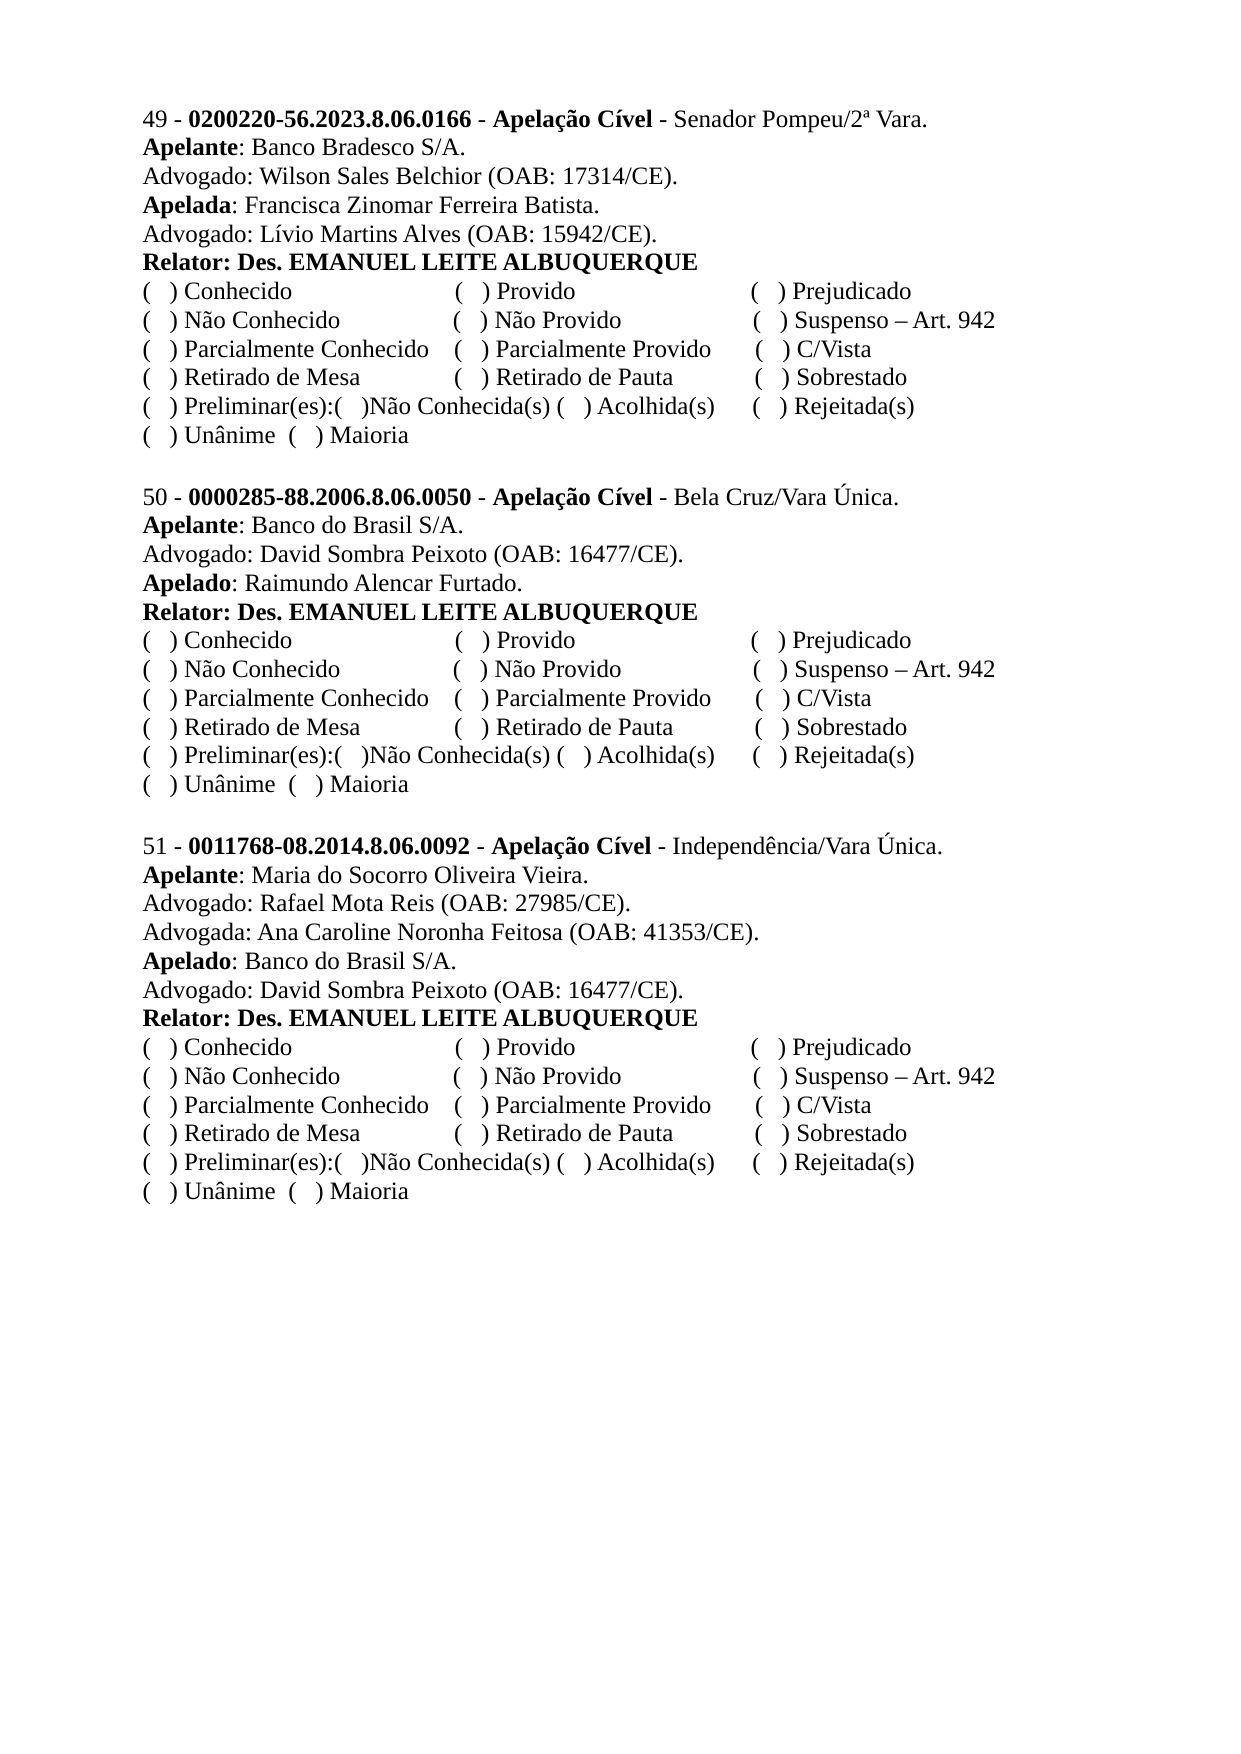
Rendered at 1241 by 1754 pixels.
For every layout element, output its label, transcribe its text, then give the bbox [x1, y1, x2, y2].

text Advogado: David Sombra Peixoto (OAB: 16477/CE). [142, 539, 1141, 568]
text 50 - 0000285-88.2006.8.06.0050 - Apelação Cível - Bela Cruz/Vara Única. [142, 482, 1141, 511]
text ( ) Parcialmente Conhecido ( ) Parcialmente Provido ( ) C/Vista [142, 1090, 1158, 1118]
text ( ) Parcialmente Conhecido ( ) Parcialmente Provido ( ) C/Vista [142, 683, 1158, 712]
text ( ) Parcialmente Conhecido ( ) Parcialmente Provido ( ) C/Vista [142, 334, 1158, 362]
text Apelado: Banco do Brasil S/A. [142, 946, 1141, 975]
text ( ) Retirado de Mesa ( ) Retirado de Pauta ( ) Sobrestado [142, 362, 1158, 391]
text ( ) Retirado de Mesa ( ) Retirado de Pauta ( ) Sobrestado [142, 712, 1158, 741]
text ( ) Conhecido ( ) Provido ( ) Prejudicado [142, 626, 1141, 654]
text Relator: Des. EMANUEL LEITE ALBUQUERQUE [142, 1003, 1141, 1032]
text ( ) Unânime ( ) Maioria [142, 1176, 1141, 1205]
text Apelante: Maria do Socorro Oliveira Vieira. [142, 860, 1141, 888]
text Advogado: David Sombra Peixoto (OAB: 16477/CE). [142, 975, 1141, 1003]
text 49 - 0200220-56.2023.8.06.0166 - Apelação Cível - Senador Pompeu/2ª Vara. [142, 104, 1141, 132]
text ( ) Conhecido ( ) Provido ( ) Prejudicado [142, 1032, 1141, 1061]
text ( ) Unânime ( ) Maioria [142, 769, 1141, 798]
text Apelado: Raimundo Alencar Furtado. [142, 568, 1141, 597]
text Advogado: Rafael Mota Reis (OAB: 27985/CE). [142, 888, 1141, 917]
text Relator: Des. EMANUEL LEITE ALBUQUERQUE [142, 247, 1141, 276]
text ( ) Unânime ( ) Maioria [142, 420, 1141, 449]
text ( ) Não Conhecido ( ) Não Provido ( ) Suspenso – Art. 942 [142, 305, 1158, 334]
text ( ) Preliminar(es):( )Não Conhecida(s) ( ) Acolhida(s) ( ) Rejeitada(s) [142, 741, 1158, 769]
text ( ) Não Conhecido ( ) Não Provido ( ) Suspenso – Art. 942 [142, 1061, 1158, 1090]
text Apelante: Banco Bradesco S/A. [142, 132, 1141, 161]
text Apelante: Banco do Brasil S/A. [142, 511, 1141, 539]
text Advogada: Ana Caroline Noronha Feitosa (OAB: 41353/CE). [142, 917, 1141, 946]
text ( ) Retirado de Mesa ( ) Retirado de Pauta ( ) Sobrestado [142, 1118, 1158, 1147]
text Relator: Des. EMANUEL LEITE ALBUQUERQUE [142, 597, 1141, 626]
text Apelada: Francisca Zinomar Ferreira Batista. [142, 190, 1141, 219]
text Advogado: Wilson Sales Belchior (OAB: 17314/CE). [142, 161, 1141, 190]
text ( ) Preliminar(es):( )Não Conhecida(s) ( ) Acolhida(s) ( ) Rejeitada(s) [142, 391, 1158, 420]
text ( ) Conhecido ( ) Provido ( ) Prejudicado [142, 276, 1141, 305]
text 51 - 0011768-08.2014.8.06.0092 - Apelação Cível - Independência/Vara Única. [142, 831, 1141, 860]
text ( ) Preliminar(es):( )Não Conhecida(s) ( ) Acolhida(s) ( ) Rejeitada(s) [142, 1147, 1158, 1176]
text Advogado: Lívio Martins Alves (OAB: 15942/CE). [142, 219, 1141, 247]
text ( ) Não Conhecido ( ) Não Provido ( ) Suspenso – Art. 942 [142, 654, 1158, 683]
